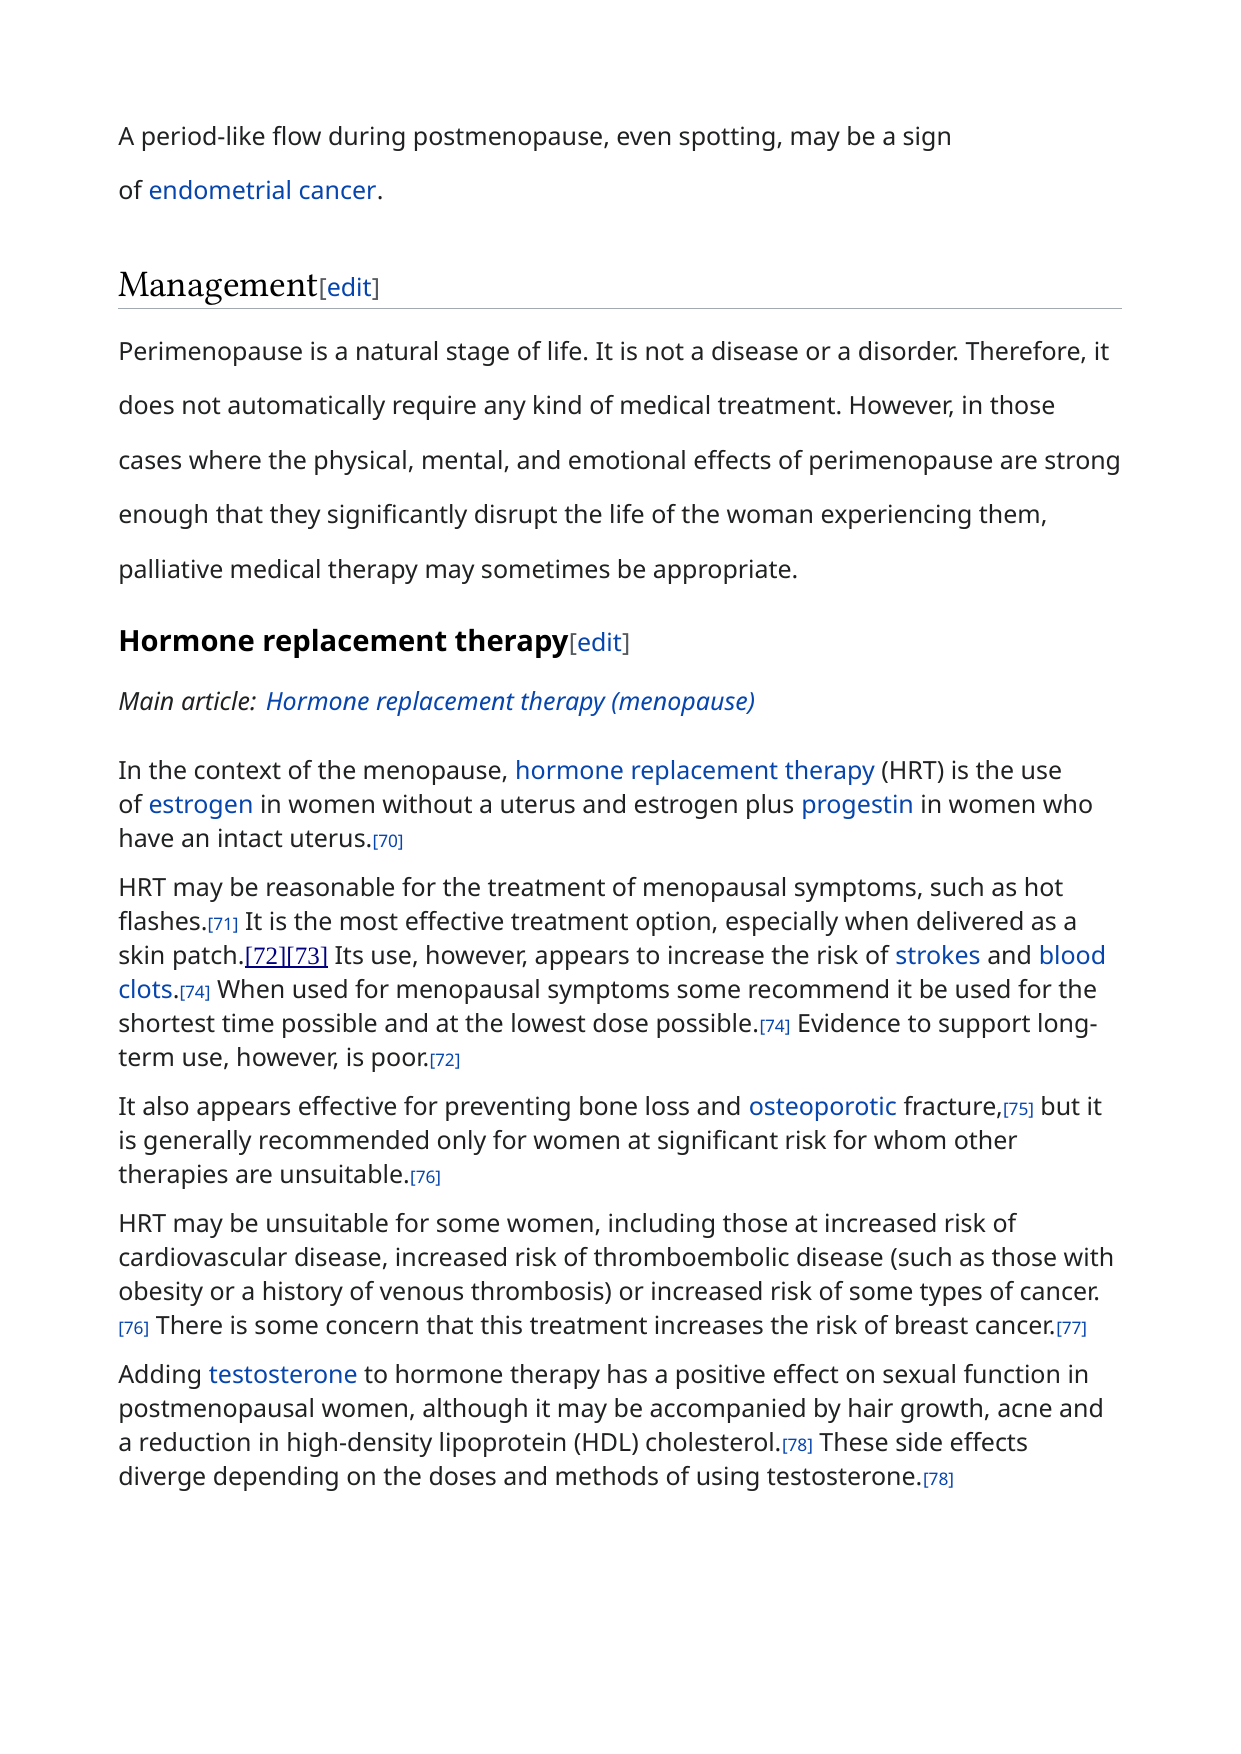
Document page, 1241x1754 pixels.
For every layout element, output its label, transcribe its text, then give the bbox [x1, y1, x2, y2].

text Main article: Hormone replacement therapy (menopause) [118, 684, 1122, 718]
text HRT may be reasonable for the treatment of menopausal symptoms, such as hot flashes.[71] It is the most effective treatment option, especially when delivered as a skin patch.[72][73] Its use, however, appears to increase the risk of strokes and blood clots.[74] When used for menopausal symptoms some recommend it be used for the shortest time possible and at the lowest dose possible.[74] Evidence to support long-term use, however, is poor.[72] [118, 870, 1122, 1074]
subtitle Management[edit] [118, 262, 1122, 308]
text It also appears effective for preventing bone loss and osteoporotic fracture,[75] but it is generally recommended only for women at significant risk for whom other therapies are unsuitable.[76] [118, 1089, 1122, 1191]
subtitle Hormone replacement therapy[edit] [118, 621, 1122, 660]
text Adding testosterone to hormone therapy has a positive effect on sexual function in postmenopausal women, although it may be accompanied by hair growth, acne and a reduction in high-density lipoprotein (HDL) cholesterol.[78] These side effects diverge depending on the doses and methods of using testosterone.[78] [118, 1356, 1122, 1493]
text HRT may be unsuitable for some women, including those at increased risk of cardiovascular disease, increased risk of thromboembolic disease (such as those with obesity or a history of venous thrombosis) or increased risk of some types of cancer.[76] There is some concern that this treatment increases the risk of breast cancer.[77] [118, 1206, 1122, 1342]
text Perimenopause is a natural stage of life. It is not a disease or a disorder. Therefore, it does not automatically require any kind of medical treatment. However, in those cases where the physical, mental, and emotional effects of perimenopause are strong enough that they significantly disrupt the life of the woman experiencing them, palliative medical therapy may sometimes be appropriate. [118, 333, 1122, 586]
text In the context of the menopause, hormone replacement therapy (HRT) is the use of estrogen in women without a uterus and estrogen plus progestin in women who have an intact uterus.[70] [118, 753, 1122, 855]
text A period-like flow during postmenopause, even spotting, may be a sign of endometrial cancer. [118, 118, 1122, 207]
